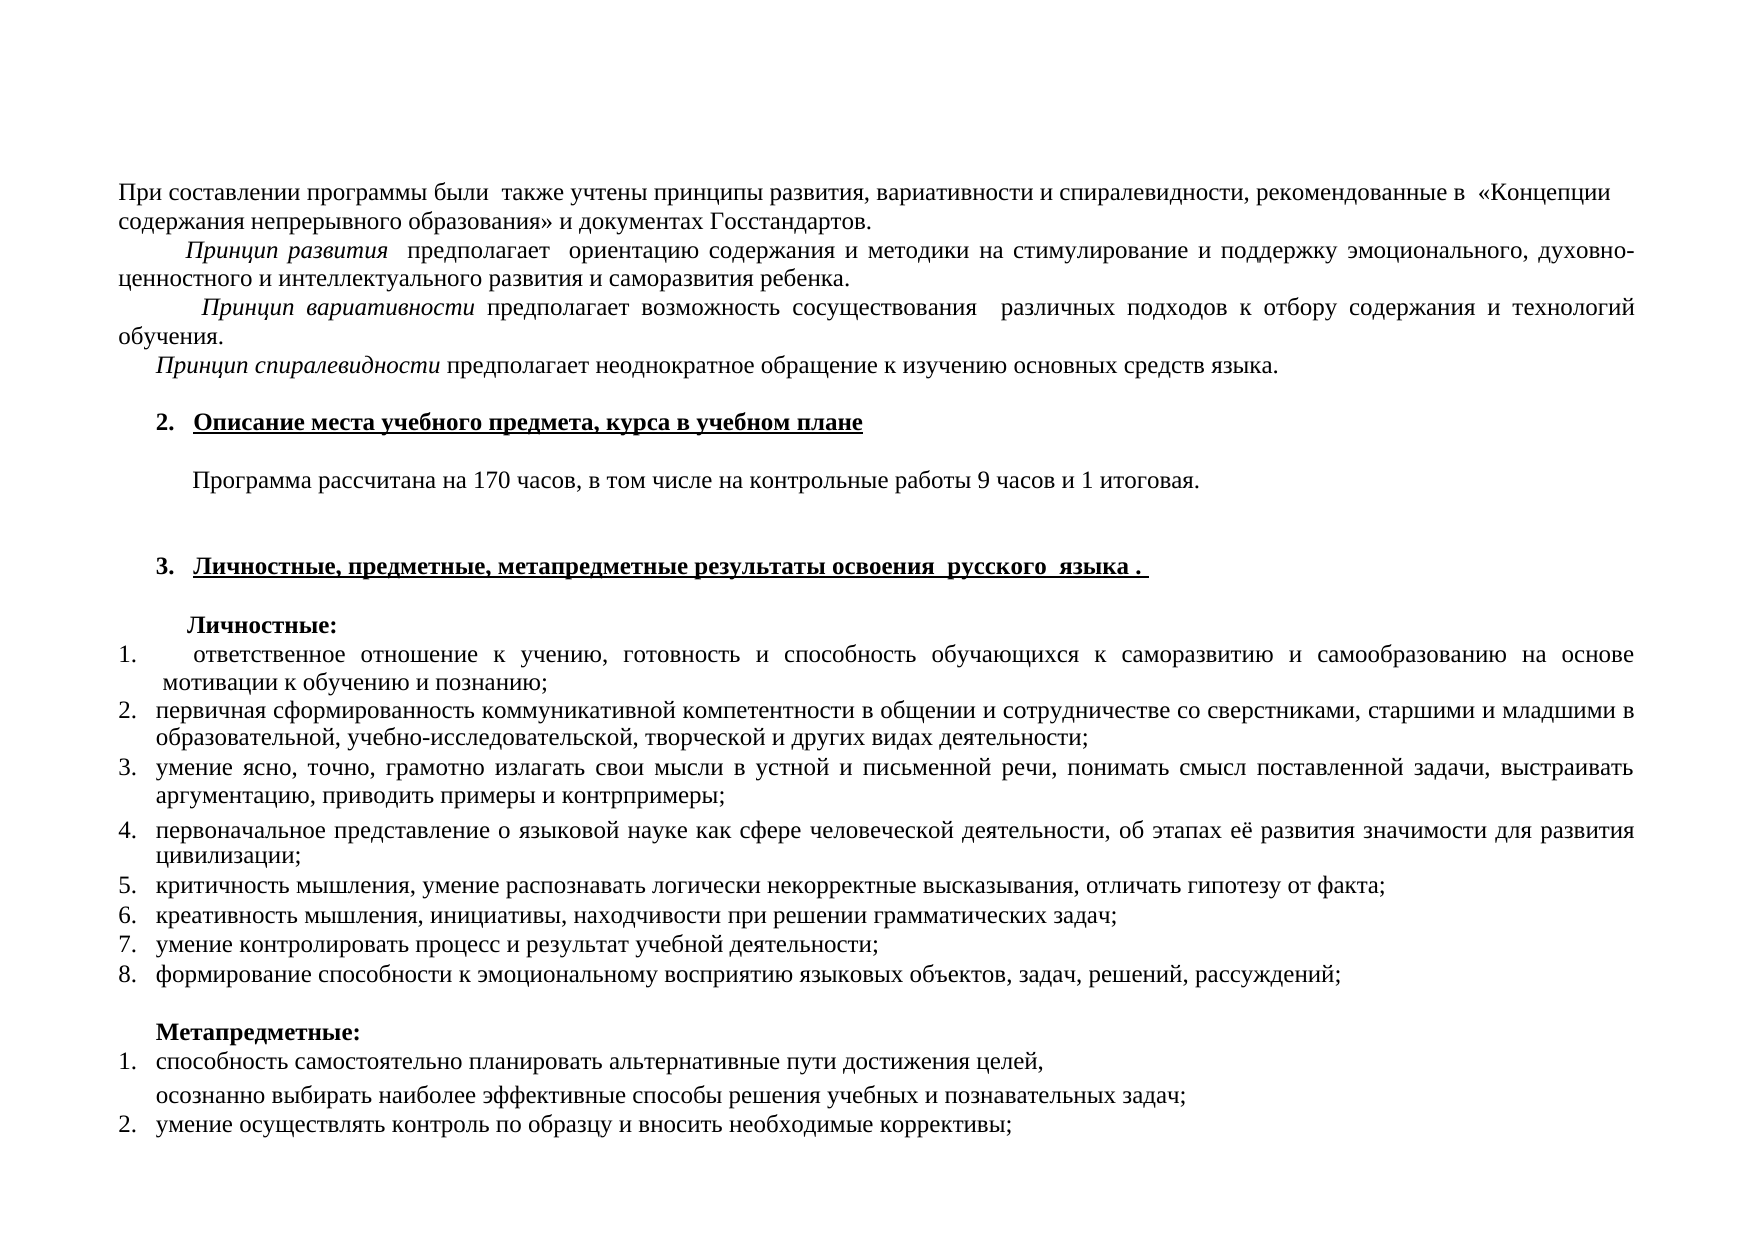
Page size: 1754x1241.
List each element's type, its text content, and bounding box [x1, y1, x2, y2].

list критичность мышления, умение распознавать логически некорректные высказывания, отличать гипотезу от факта; [118, 870, 1636, 899]
text При составлении программы были также учтены принципы развития, вариативности и спиралевидности, рекомендованные в «Концепции содержания непрерывного образования» и документах Госстандартов. [118, 177, 1636, 235]
text Метапредметные: [156, 1017, 1636, 1046]
text Принцип развития предполагает ориентацию содержания и методики на стимулирование и поддержку эмоционального, духовно-ценностного и интеллектуального развития и саморазвития ребенка. [118, 235, 1636, 292]
list умение ясно, точно, грамотно излагать свои мысли в устной и письменной речи, понимать смысл поставленной задачи, выстраивать аргументацию, приводить примеры и контрпримеры; [118, 752, 1636, 809]
list формирование способности к эмоциональному восприятию языковых объектов, задач, решений, рассуждений; [118, 959, 1636, 988]
text Программа рассчитана на 170 часов, в том числе на контрольные работы 9 часов и 1 итоговая. [118, 465, 1636, 494]
list креативность мышления, инициативы, находчивости при решении грамматических задач; [118, 900, 1636, 929]
list способность самостоятельно планировать альтернативные пути достижения целей, [118, 1046, 1636, 1074]
text осознанно выбирать наиболее эффективные способы решения учебных и познавательных задач; [156, 1081, 1636, 1109]
list Описание места учебного предмета, курса в учебном плане [156, 407, 1636, 436]
text Личностные: [187, 610, 1636, 638]
list умение осуществлять контроль по образцу и вносить необходимые коррективы; [118, 1109, 1636, 1138]
list умение контролировать процесс и результат учебной деятельности; [118, 929, 1636, 958]
list первичная сформированность коммуникативной компетентности в общении и сотрудничестве со сверстниками, старшими и младшими в образовательной, учебно-исследовательской, творческой и других видах деятельности; [118, 696, 1636, 751]
list Личностные, предметные, метапредметные результаты освоения русского языка . [156, 551, 1636, 580]
list ответственное отношение к учению, готовность и способность обучающихся к саморазвитию и самообразованию на основе мотивации к обучению и познанию; [118, 639, 1636, 696]
text Принцип спиралевидности предполагает неоднократное обращение к изучению основных средств языка. [118, 350, 1636, 378]
list первоначальное представление о языковой науке как сфере человеческой деятельности, об этапах её развития значимости для развития цивилизации; [118, 815, 1636, 869]
text Принцип вариативности предполагает возможность сосуществования различных подходов к отбору содержания и технологий обучения. [118, 292, 1636, 350]
